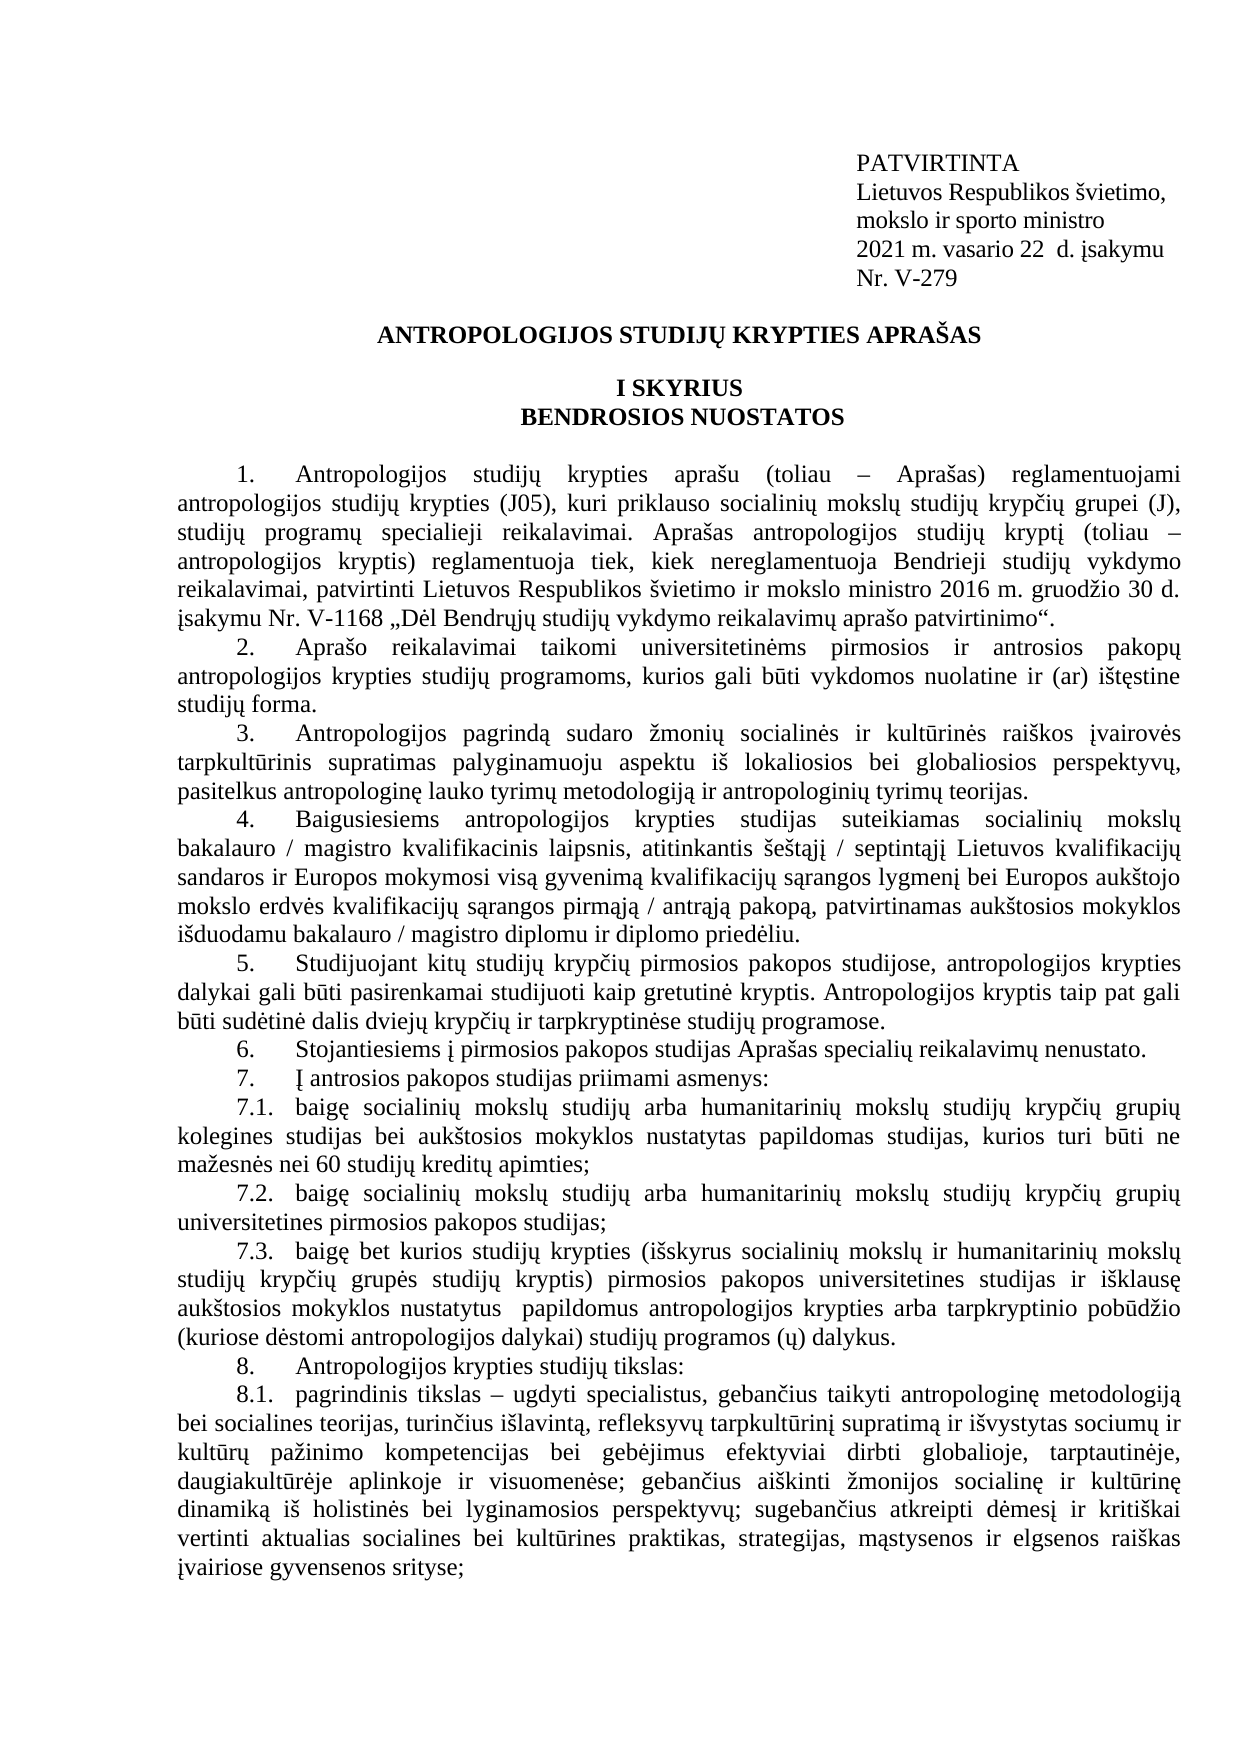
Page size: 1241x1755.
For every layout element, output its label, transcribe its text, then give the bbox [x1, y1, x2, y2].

text 3. Antropologijos pagrindą sudaro žmonių socialinės ir kultūrinės raiškos įvairovės tarpkultūrinis supratimas palyginamuoju aspektu iš lokaliosios bei globaliosios perspektyvų, pasitelkus antropologinę lauko tyrimų metodologiją ir antropologinių tyrimų teorijas. [177, 718, 1182, 804]
text 8. Antropologijos krypties studijų tikslas: [177, 1351, 1182, 1379]
text 7. Į antrosios pakopos studijas priimami asmenys: [177, 1063, 1182, 1092]
text PATVIRTINTA [821, 148, 1182, 177]
text BENDROSIOS NUOSTATOS [177, 402, 1182, 431]
text 1. Antropologijos studijų krypties aprašu (toliau – Aprašas) reglamentuojami antropologijos studijų krypties (J05), kuri priklauso socialinių mokslų studijų krypčių grupei (J), studijų programų specialieji reikalavimai. Aprašas antropologijos studijų kryptį (toliau – antropologijos kryptis) reglamentuoja tiek, kiek nereglamentuoja Bendrieji studijų vykdymo reikalavimai, patvirtinti Lietuvos Respublikos švietimo ir mokslo ministro 2016 m. gruodžio 30 d. įsakymu Nr. V-1168 „Dėl Bendrųjų studijų vykdymo reikalavimų aprašo patvirtinimo“. [177, 459, 1182, 632]
text 4. Baigusiesiems antropologijos krypties studijas suteikiamas socialinių mokslų bakalauro / magistro kvalifikacinis laipsnis, atitinkantis šeštąjį / septintąjį Lietuvos kvalifikacijų sandaros ir Europos mokymosi visą gyvenimą kvalifikacijų sąrangos lygmenį bei Europos aukštojo mokslo erdvės kvalifikacijų sąrangos pirmąją / antrąją pakopą, patvirtinamas aukštosios mokyklos išduodamu bakalauro / magistro diplomu ir diplomo priedėliu. [177, 804, 1182, 948]
text 2. Aprašo reikalavimai taikomi universitetinėms pirmosios ir antrosios pakopų antropologijos krypties studijų programoms, kurios gali būti vykdomos nuolatine ir (ar) ištęstine studijų forma. [177, 632, 1182, 718]
text 6. Stojantiesiems į pirmosios pakopos studijas Aprašas specialių reikalavimų nenustato. [177, 1034, 1182, 1063]
text 7.3. baigę bet kurios studijų krypties (išskyrus socialinių mokslų ir humanitarinių mokslų studijų krypčių grupės studijų kryptis) pirmosios pakopos universitetines studijas ir išklausę aukštosios mokyklos nustatytus papildomus antropologijos krypties arba tarpkryptinio pobūdžio (kuriose dėstomi antropologijos dalykai) studijų programos (ų) dalykus. [177, 1236, 1182, 1351]
text mokslo ir sporto ministro [856, 206, 1182, 234]
text I SKYRIUS [177, 373, 1182, 402]
text 7.1. baigę socialinių mokslų studijų arba humanitarinių mokslų studijų krypčių grupių kolegines studijas bei aukštosios mokyklos nustatytas papildomas studijas, kurios turi būti ne mažesnės nei 60 studijų kreditų apimties; [177, 1092, 1182, 1178]
text 5. Studijuojant kitų studijų krypčių pirmosios pakopos studijose, antropologijos krypties dalykai gali būti pasirenkamai studijuoti kaip gretutinė kryptis. Antropologijos kryptis taip pat gali būti sudėtinė dalis dviejų krypčių ir tarpkryptinėse studijų programose. [177, 948, 1182, 1034]
text ANTROPOLOGIJOS STUDIJŲ KRYPTIES APRAŠAS [177, 321, 1182, 349]
text 8.1. pagrindinis tikslas – ugdyti specialistus, gebančius taikyti antropologinę metodologiją bei socialines teorijas, turinčius išlavintą, refleksyvų tarpkultūrinį supratimą ir išvystytas sociumų ir kultūrų pažinimo kompetencijas bei gebėjimus efektyviai dirbti globalioje, tarptautinėje, daugiakultūrėje aplinkoje ir visuomenėse; gebančius aiškinti žmonijos socialinę ir kultūrinę dinamiką iš holistinės bei lyginamosios perspektyvų; sugebančius atkreipti dėmesį ir kritiškai vertinti aktualias socialines bei kultūrines praktikas, strategijas, mąstysenos ir elgsenos raiškas įvairiose gyvensenos srityse; [177, 1379, 1182, 1581]
text Lietuvos Respublikos švietimo, [856, 177, 1182, 206]
text 2021 m. vasario 22 d. įsakymu [856, 234, 1182, 263]
text 7.2. baigę socialinių mokslų studijų arba humanitarinių mokslų studijų krypčių grupių universitetines pirmosios pakopos studijas; [177, 1178, 1182, 1236]
text Nr. V-279 [856, 263, 1182, 292]
